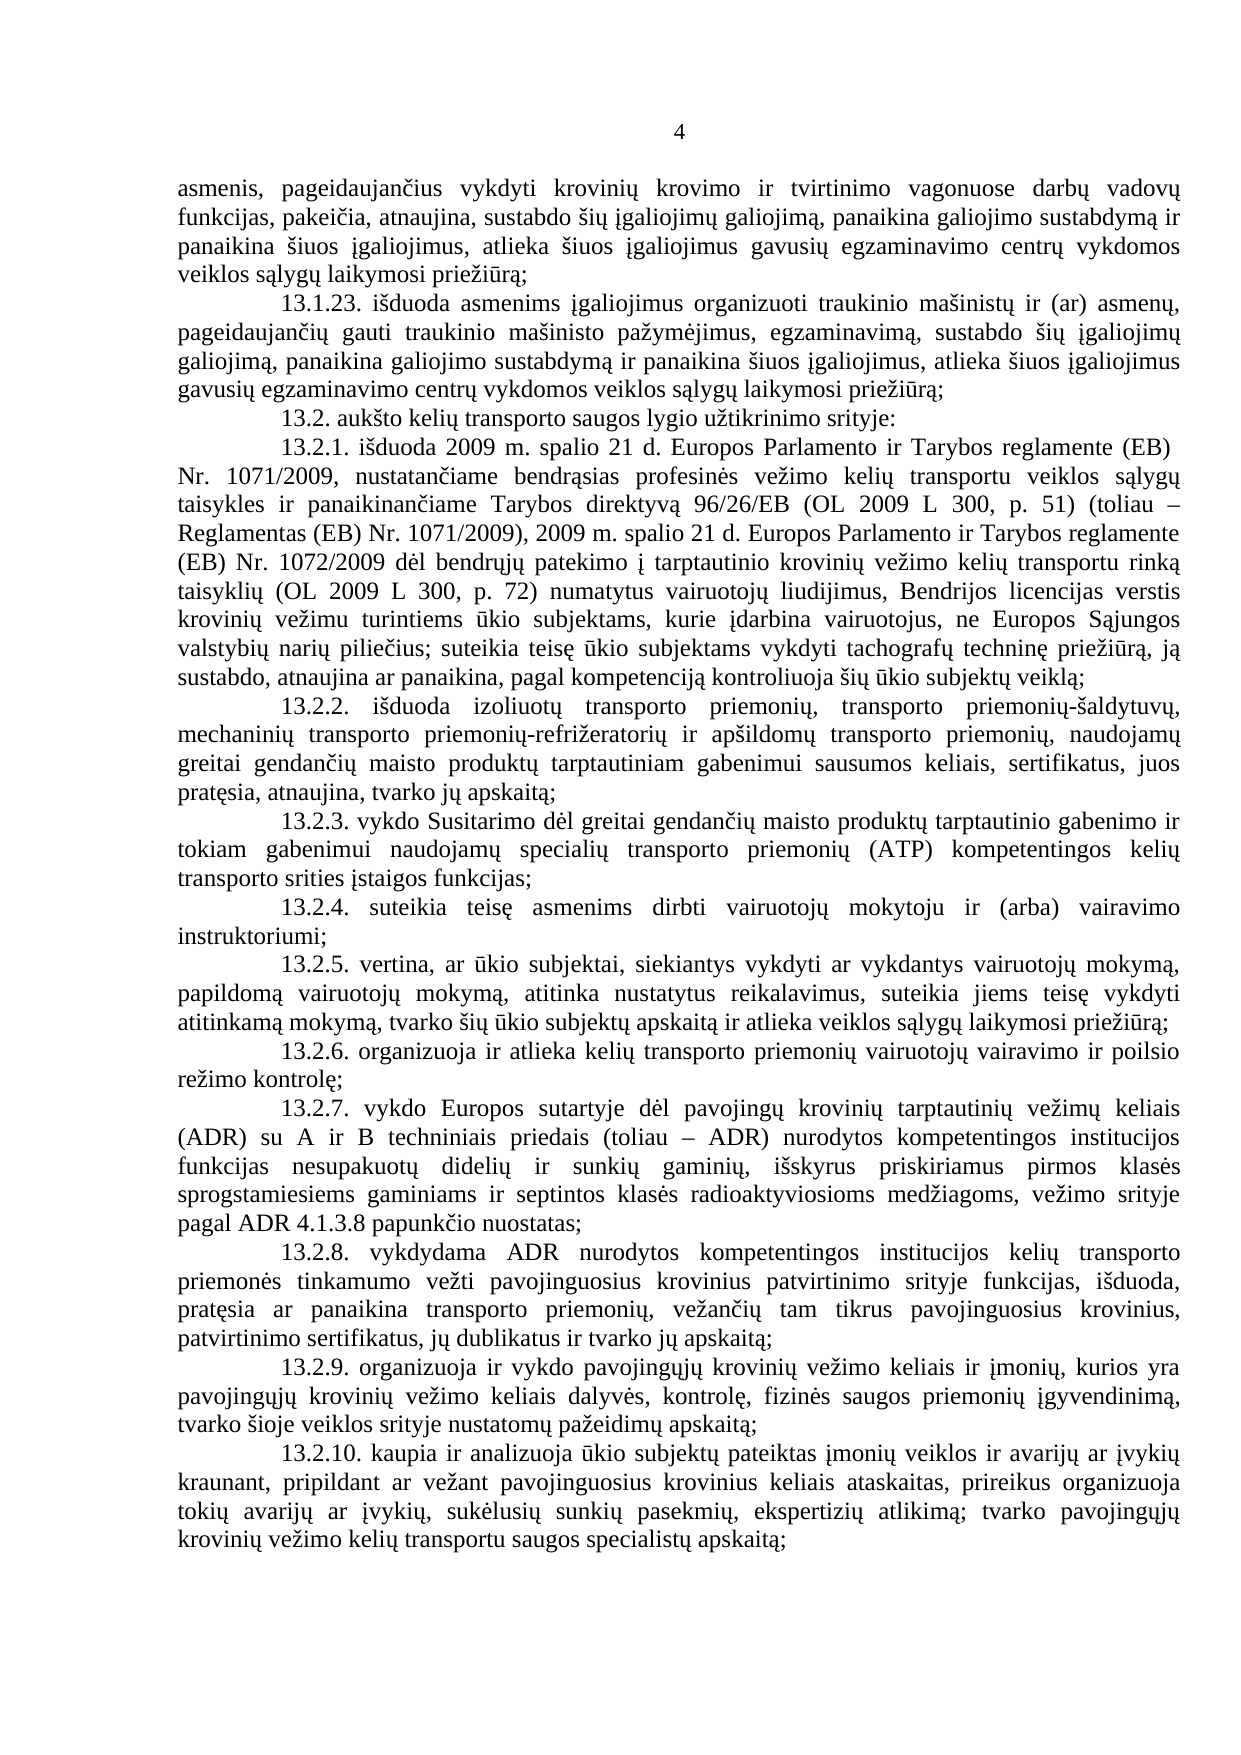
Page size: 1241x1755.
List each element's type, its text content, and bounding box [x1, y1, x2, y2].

text 13.2.1. išduoda 2009 m. spalio 21 d. Europos Parlamento ir Tarybos reglamente (EB) Nr. 1071/2009, nustatančiame bendrąsias profesinės vežimo kelių transportu veiklos sąlygų taisykles ir panaikinančiame Tarybos direktyvą 96/26/EB (OL 2009 L 300, p. 51) (toliau – Reglamentas (EB) Nr. 1071/2009), 2009 m. spalio 21 d. Europos Parlamento ir Tarybos reglamente (EB) Nr. 1072/2009 dėl bendrųjų patekimo į tarptautinio krovinių vežimo kelių transportu rinką taisyklių (OL 2009 L 300, p. 72) numatytus vairuotojų liudijimus, Bendrijos licencijas verstis krovinių vežimu turintiems ūkio subjektams, kurie įdarbina vairuotojus, ne Europos Sąjungos valstybių narių piliečius; suteikia teisę ūkio subjektams vykdyti tachografų techninę priežiūrą, ją sustabdo, atnaujina ar panaikina, pagal kompetenciją kontroliuoja šių ūkio subjektų veiklą; [177, 432, 1181, 691]
text 13.2.9. organizuoja ir vykdo pavojingųjų krovinių vežimo keliais ir įmonių, kurios yra pavojingųjų krovinių vežimo keliais dalyvės, kontrolę, fizinės saugos priemonių įgyvendinimą, tvarko šioje veiklos srityje nustatomų pažeidimų apskaitą; [177, 1352, 1181, 1438]
text 13.2.4. suteikia teisę asmenims dirbti vairuotojų mokytoju ir (arba) vairavimo instruktoriumi; [177, 892, 1181, 949]
text 13.2. aukšto kelių transporto saugos lygio užtikrinimo srityje: [177, 403, 1181, 432]
text 13.2.7. vykdo Europos sutartyje dėl pavojingų krovinių tarptautinių vežimų keliais (ADR) su A ir B techniniais priedais (toliau – ADR) nurodytos kompetentingos institucijos funkcijas nesupakuotų didelių ir sunkių gaminių, išskyrus priskiriamus pirmos klasės sprogstamiesiems gaminiams ir septintos klasės radioaktyviosioms medžiagoms, vežimo srityje pagal ADR 4.1.3.8 papunkčio nuostatas; [177, 1093, 1181, 1237]
text 13.2.8. vykdydama ADR nurodytos kompetentingos institucijos kelių transporto priemonės tinkamumo vežti pavojinguosius krovinius patvirtinimo srityje funkcijas, išduoda, pratęsia ar panaikina transporto priemonių, vežančių tam tikrus pavojinguosius krovinius, patvirtinimo sertifikatus, jų dublikatus ir tvarko jų apskaitą; [177, 1237, 1181, 1352]
text 13.2.10. kaupia ir analizuoja ūkio subjektų pateiktas įmonių veiklos ir avarijų ar įvykių kraunant, pripildant ar vežant pavojinguosius krovinius keliais ataskaitas, prireikus organizuoja tokių avarijų ar įvykių, sukėlusių sunkių pasekmių, ekspertizių atlikimą; tvarko pavojingųjų krovinių vežimo kelių transportu saugos specialistų apskaitą; [177, 1438, 1181, 1553]
text 13.2.5. vertina, ar ūkio subjektai, siekiantys vykdyti ar vykdantys vairuotojų mokymą, papildomą vairuotojų mokymą, atitinka nustatytus reikalavimus, suteikia jiems teisę vykdyti atitinkamą mokymą, tvarko šių ūkio subjektų apskaitą ir atlieka veiklos sąlygų laikymosi priežiūrą; [177, 949, 1181, 1036]
text 13.2.3. vykdo Susitarimo dėl greitai gendančių maisto produktų tarptautinio gabenimo ir tokiam gabenimui naudojamų specialių transporto priemonių (ATP) kompetentingos kelių transporto srities įstaigos funkcijas; [177, 806, 1181, 892]
text 13.2.2. išduoda izoliuotų transporto priemonių, transporto priemonių-šaldytuvų, mechaninių transporto priemonių-refrižeratorių ir apšildomų transporto priemonių, naudojamų greitai gendančių maisto produktų tarptautiniam gabenimui sausumos keliais, sertifikatus, juos pratęsia, atnaujina, tvarko jų apskaitą; [177, 691, 1181, 806]
text 13.2.6. organizuoja ir atlieka kelių transporto priemonių vairuotojų vairavimo ir poilsio režimo kontrolę; [177, 1036, 1181, 1093]
text asmenis, pageidaujančius vykdyti krovinių krovimo ir tvirtinimo vagonuose darbų vadovų funkcijas, pakeičia, atnaujina, sustabdo šių įgaliojimų galiojimą, panaikina galiojimo sustabdymą ir panaikina šiuos įgaliojimus, atlieka šiuos įgaliojimus gavusių egzaminavimo centrų vykdomos veiklos sąlygų laikymosi priežiūrą; [177, 173, 1181, 288]
text 13.1.23. išduoda asmenims įgaliojimus organizuoti traukinio mašinistų ir (ar) asmenų, pageidaujančių gauti traukinio mašinisto pažymėjimus, egzaminavimą, sustabdo šių įgaliojimų galiojimą, panaikina galiojimo sustabdymą ir panaikina šiuos įgaliojimus, atlieka šiuos įgaliojimus gavusių egzaminavimo centrų vykdomos veiklos sąlygų laikymosi priežiūrą; [177, 288, 1181, 403]
